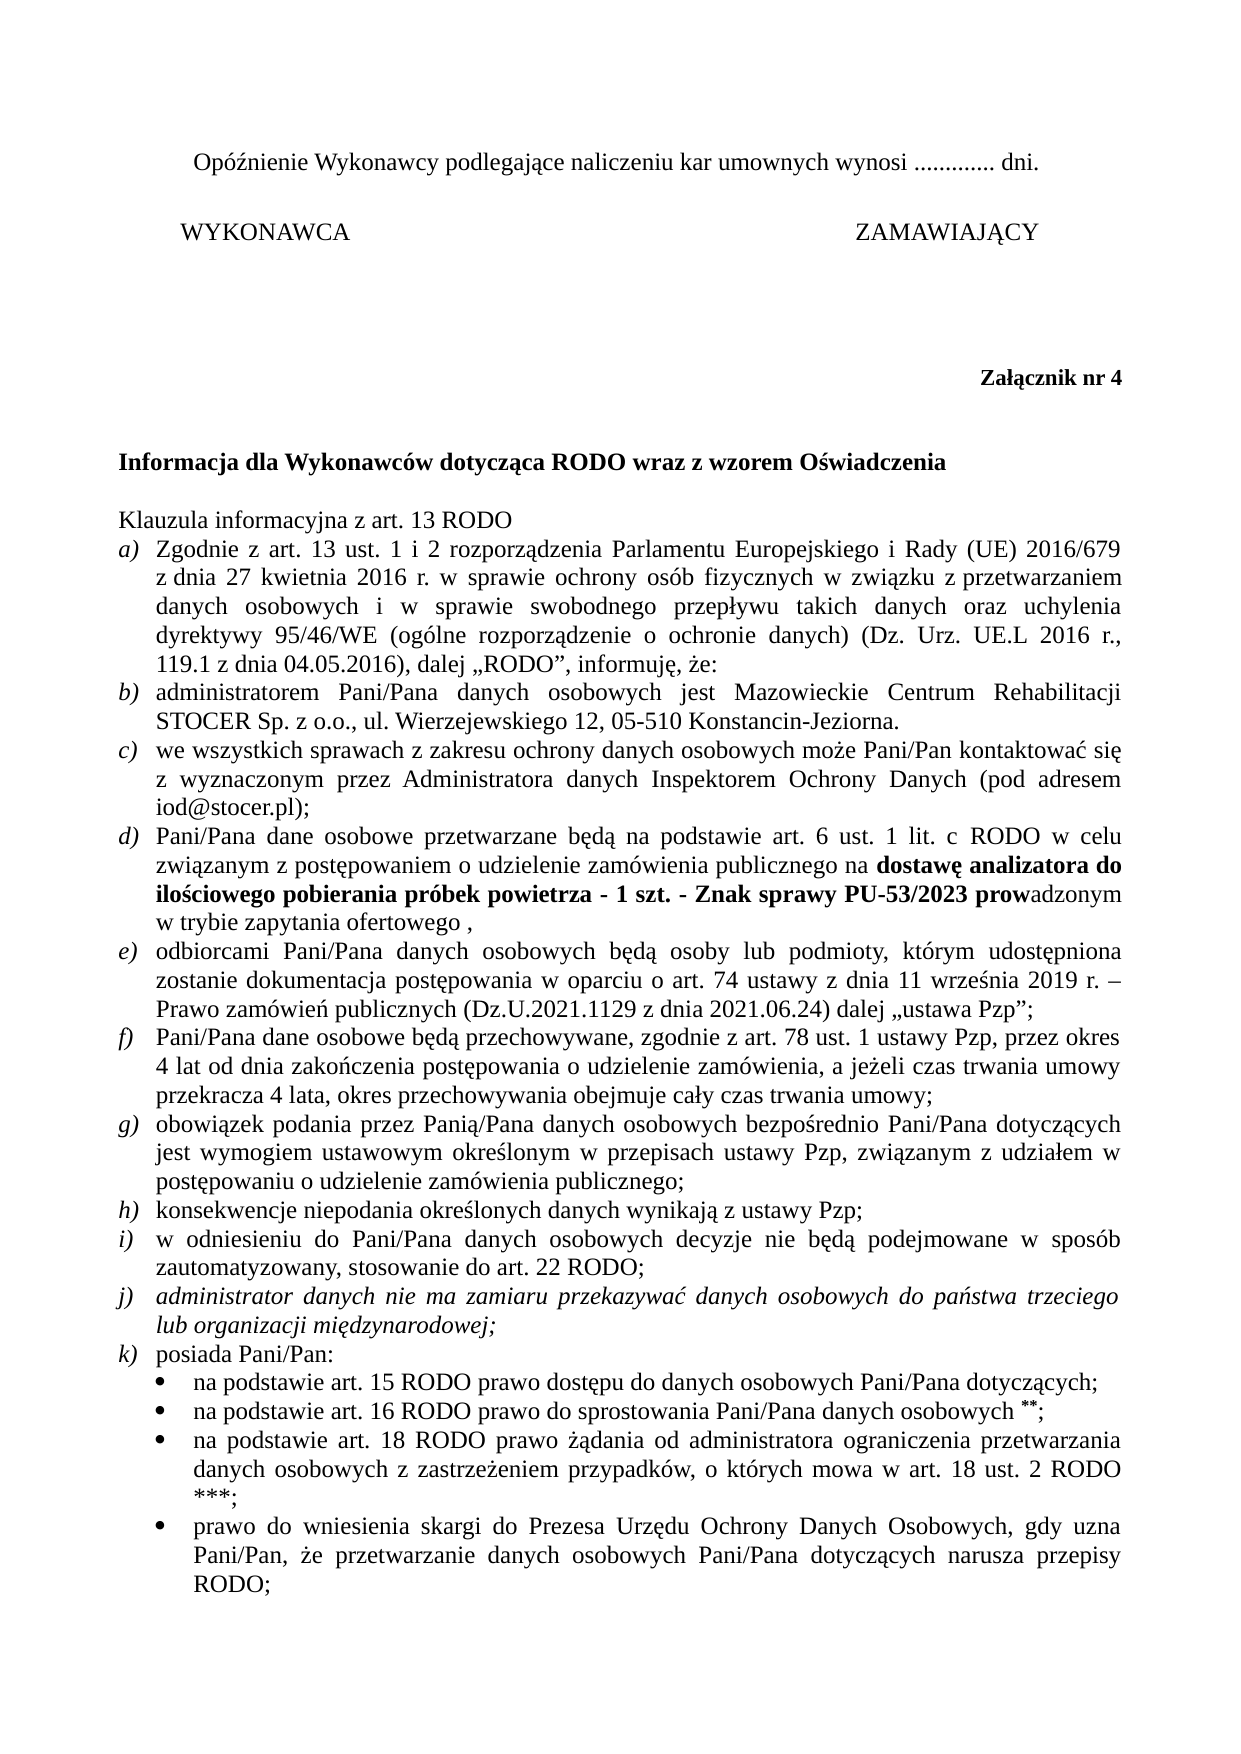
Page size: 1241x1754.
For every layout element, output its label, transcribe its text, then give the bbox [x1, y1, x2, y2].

text Informacja dla Wykonawców dotycząca RODO wraz z wzorem Oświadczenia [118, 447, 1122, 476]
list na podstawie art. 16 RODO prawo do sprostowania Pani/Pana danych osobowych **; [156, 1396, 1122, 1425]
list prawo do wniesienia skargi do Prezesa Urzędu Ochrony Danych Osobowych, gdy uzna Pani/Pan, że przetwarzanie danych osobowych Pani/Pana dotyczących narusza przepisy RODO; [156, 1511, 1122, 1597]
list Zgodnie z art. 13 ust. 1 i 2 rozporządzenia Parlamentu Europejskiego i Rady (UE) 2016/679 z dnia 27 kwietnia 2016 r. w sprawie ochrony osób fizycznych w związku z przetwarzaniem danych osobowych i w sprawie swobodnego przepływu takich danych oraz uchylenia dyrektywy 95/46/WE (ogólne rozporządzenie o ochronie danych) (Dz. Urz. UE.L 2016 r., 119.1 z dnia 04.05.2016), dalej „RODO”, informuję, że: [118, 534, 1122, 677]
list administrator danych nie ma zamiaru przekazywać danych osobowych do państwa trzeciego lub organizacji międzynarodowej; [118, 1281, 1122, 1339]
text Klauzula informacyjna z art. 13 RODO [118, 505, 1122, 534]
list na podstawie art. 15 RODO prawo dostępu do danych osobowych Pani/Pana dotyczących; [156, 1367, 1122, 1396]
list we wszystkich sprawach z zakresu ochrony danych osobowych może Pani/Pan kontaktować się z wyznaczonym przez Administratora danych Inspektorem Ochrony Danych (pod adresem iod@stocer.pl); [118, 735, 1122, 821]
list na podstawie art. 18 RODO prawo żądania od administratora ograniczenia przetwarzania danych osobowych z zastrzeżeniem przypadków, o których mowa w art. 18 ust. 2 RODO ***; [156, 1425, 1122, 1511]
text Załącznik nr 4 [118, 363, 1122, 390]
list posiada Pani/Pan: [118, 1339, 1122, 1367]
list odbiorcami Pani/Pana danych osobowych będą osoby lub podmioty, którym udostępniona zostanie dokumentacja postępowania w oparciu o art. 74 ustawy z dnia 11 września 2019 r. – Prawo zamówień publicznych (Dz.U.2021.1129 z dnia 2021.06.24) dalej „ustawa Pzp”; [118, 936, 1122, 1022]
list administratorem Pani/Pana danych osobowych jest Mazowieckie Centrum Rehabilitacji STOCER Sp. z o.o., ul. Wierzejewskiego 12, 05-510 Konstancin-Jeziorna. [118, 677, 1122, 735]
list obowiązek podania przez Panią/Pana danych osobowych bezpośrednio Pani/Pana dotyczących jest wymogiem ustawowym określonym w przepisach ustawy Pzp, związanym z udziałem w postępowaniu o udzielenie zamówienia publicznego; [118, 1109, 1122, 1195]
text WYKONAWCA ZAMAWIAJĄCY [156, 217, 1122, 246]
list Pani/Pana dane osobowe będą przechowywane, zgodnie z art. 78 ust. 1 ustawy Pzp, przez okres 4 lat od dnia zakończenia postępowania o udzielenie zamówienia, a jeżeli czas trwania umowy przekracza 4 lata, okres przechowywania obejmuje cały czas trwania umowy; [118, 1022, 1122, 1109]
list w odniesieniu do Pani/Pana danych osobowych decyzje nie będą podejmowane w sposób zautomatyzowany, stosowanie do art. 22 RODO; [118, 1224, 1122, 1281]
list konsekwencje niepodania określonych danych wynikają z ustawy Pzp; [118, 1195, 1122, 1224]
subtitle Opóźnienie Wykonawcy podlegające naliczeniu kar umownych wynosi ............. dni. [193, 147, 1122, 176]
list Pani/Pana dane osobowe przetwarzane będą na podstawie art. 6 ust. 1 lit. c RODO w celu związanym z postępowaniem o udzielenie zamówienia publicznego na dostawę analizatora do ilościowego pobierania próbek powietrza - 1 szt. - Znak sprawy PU-53/2023 prowadzonym w trybie zapytania ofertowego , [118, 821, 1122, 936]
